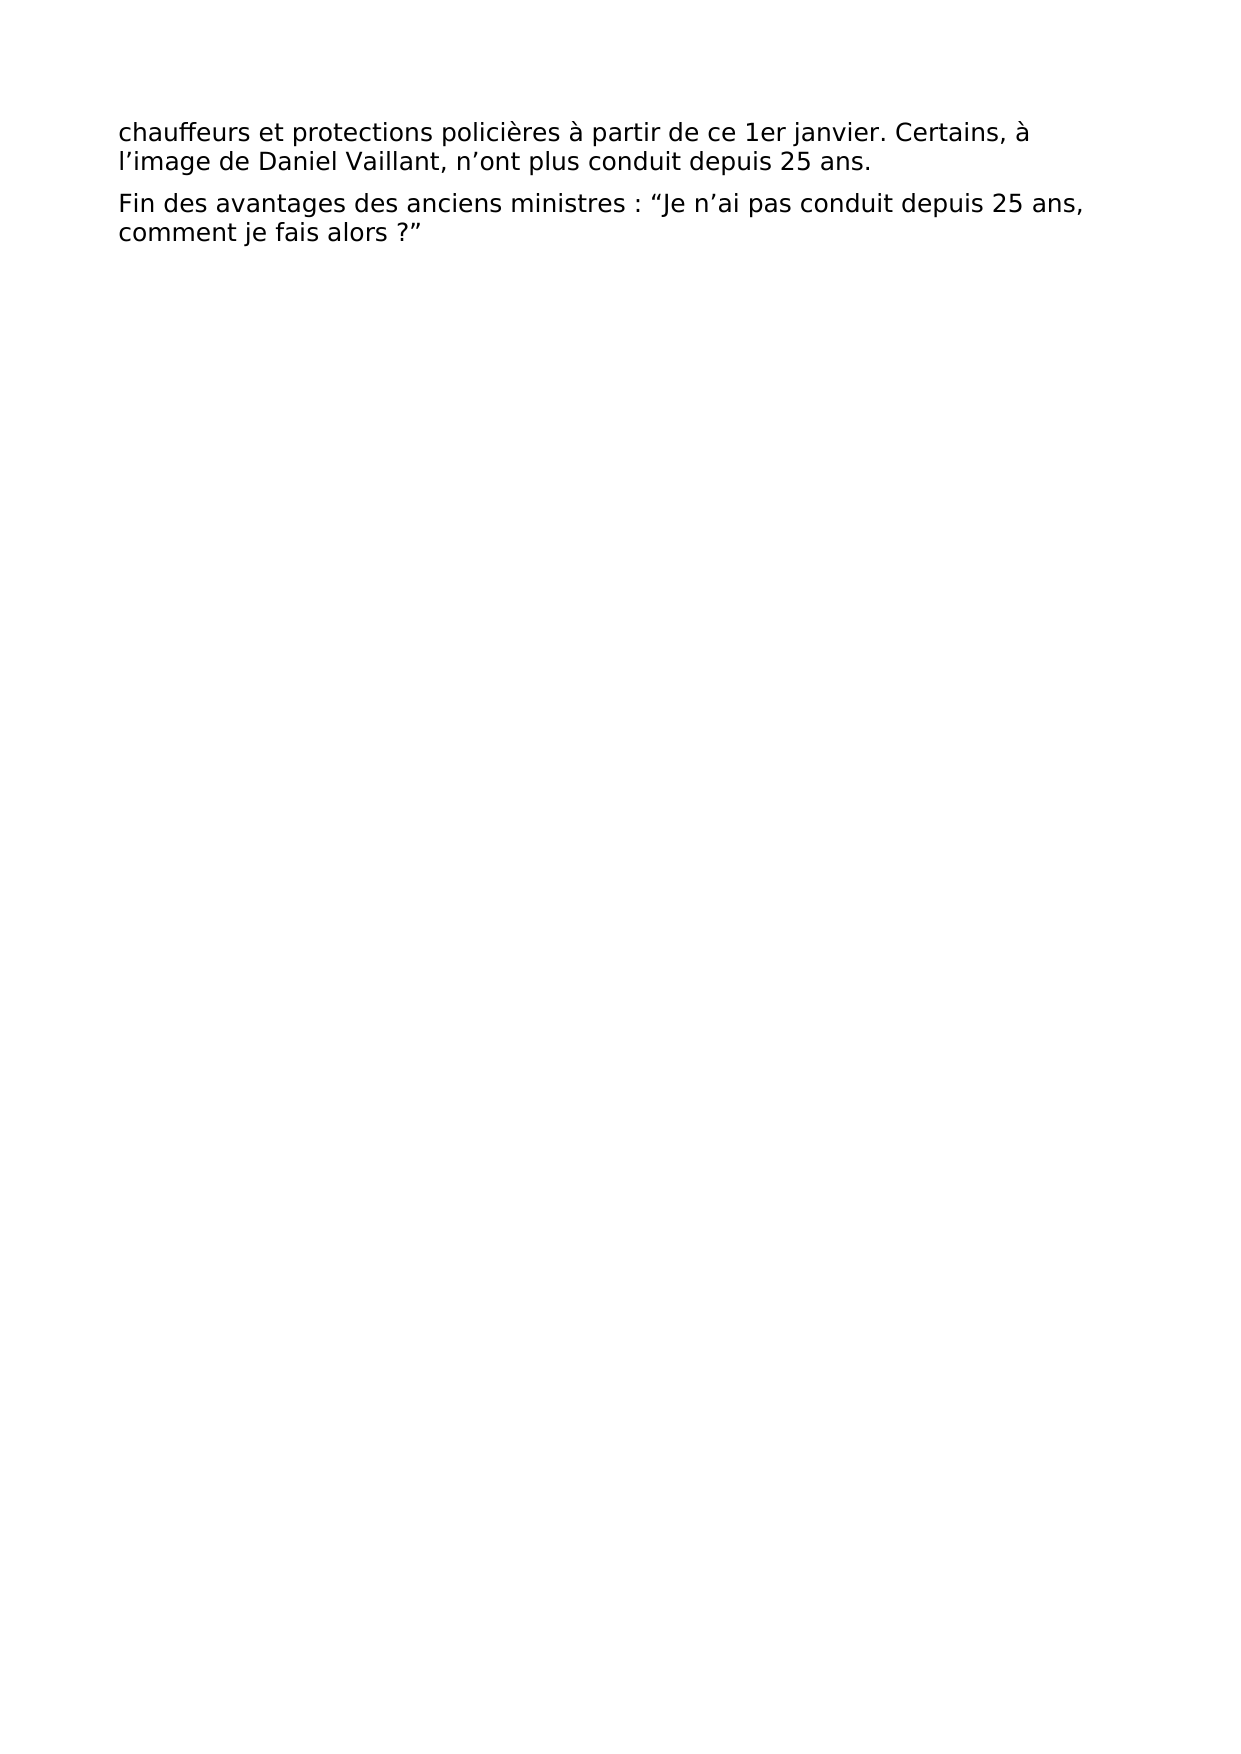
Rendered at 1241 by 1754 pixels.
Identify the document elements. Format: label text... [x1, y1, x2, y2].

text chauffeurs et protections policières à partir de ce 1er janvier. Certains, à l’image de Daniel Vaillant, n’ont plus conduit depuis 25 ans. [118, 118, 1122, 176]
text Fin des avantages des anciens ministres : “Je n’ai pas conduit depuis 25 ans, comment je fais alors ?” [118, 189, 1122, 247]
